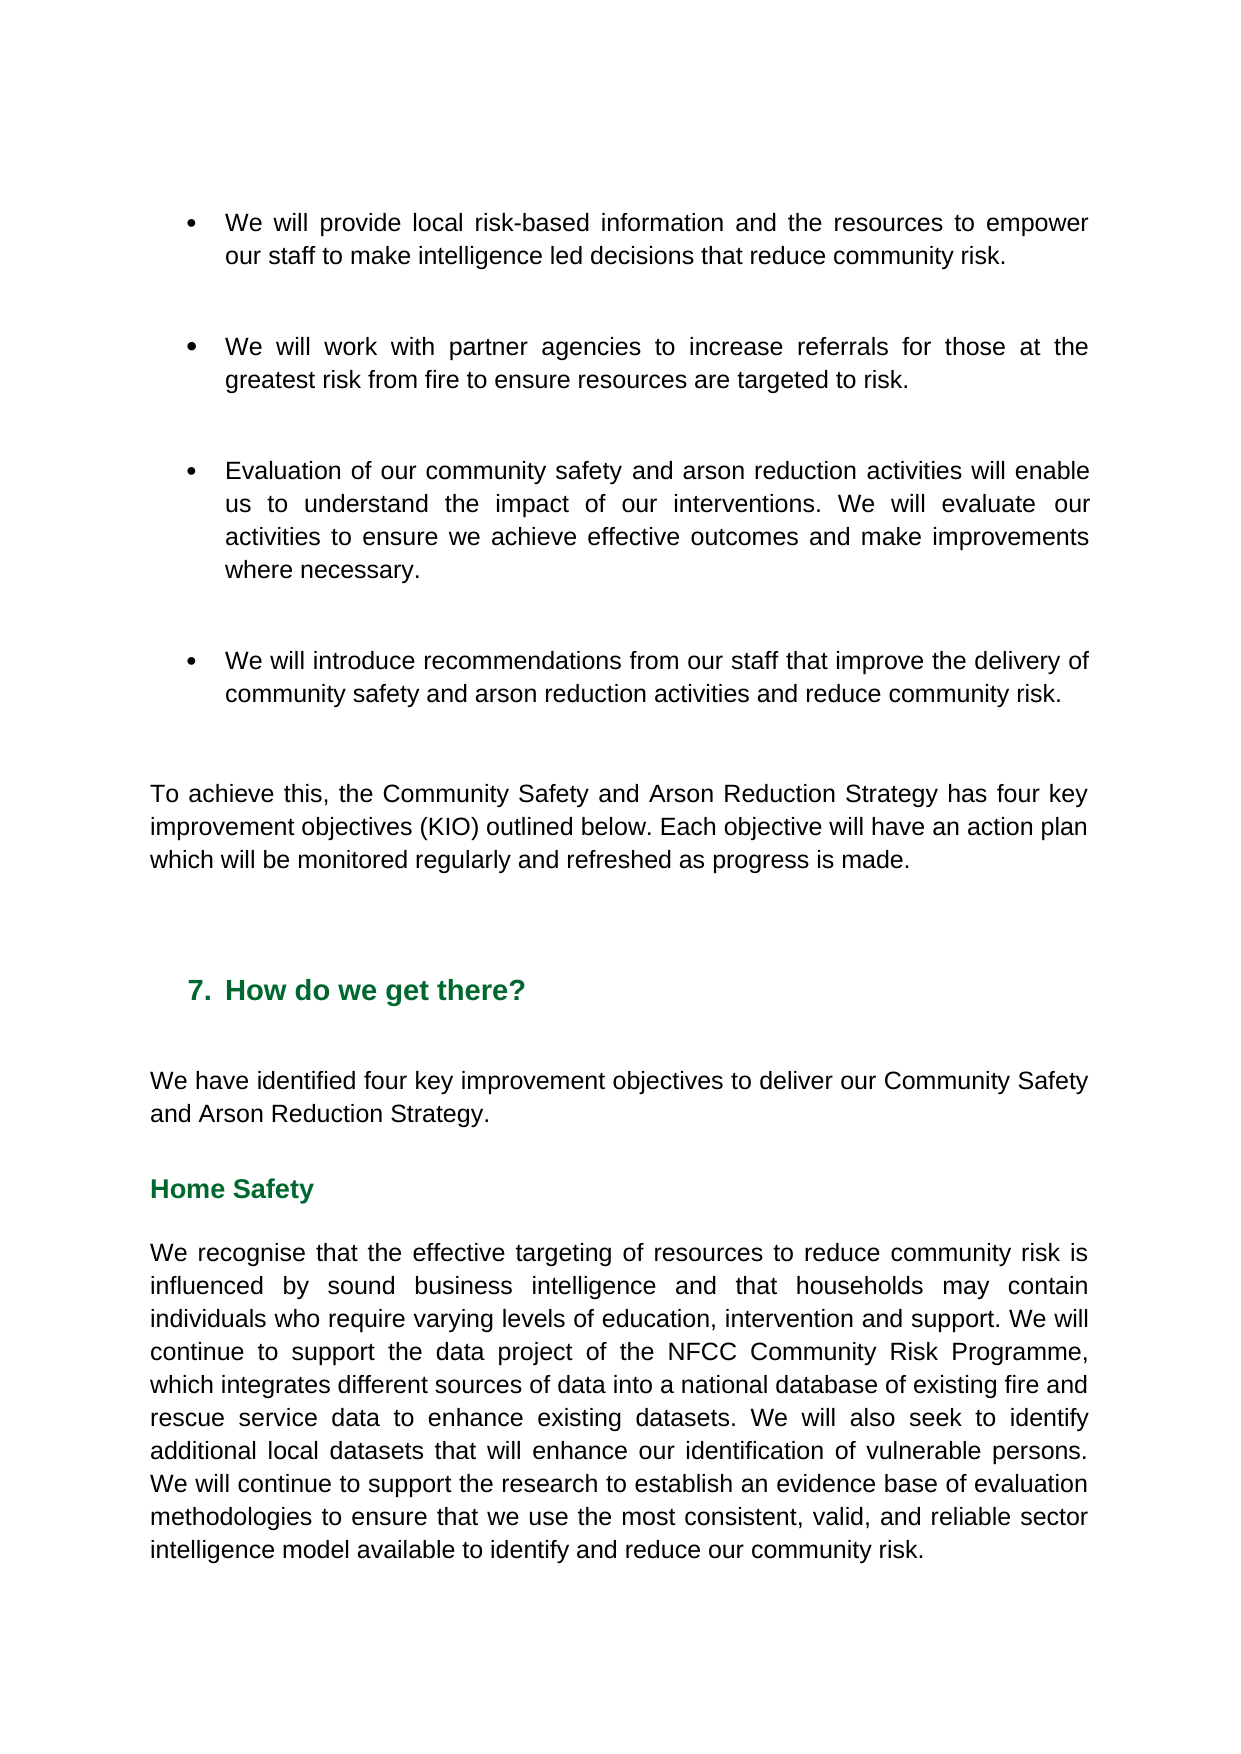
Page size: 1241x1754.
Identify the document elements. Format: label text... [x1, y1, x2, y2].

list We will provide local risk-based information and the resources to empower our staff to make intelligence led decisions that reduce community risk. [187, 208, 1090, 270]
text To achieve this, the Community Safety and Arson Reduction Strategy has four key improvement objectives (KIO) outlined below. Each objective will have an action plan which will be monitored regularly and refreshed as progress is made. [150, 779, 1090, 873]
text We recognise that the effective targeting of resources to reduce community risk is influenced by sound business intelligence and that households may contain individuals who require varying levels of education, intervention and support. We will continue to support the data project of the NFCC Community Risk Programme, which integrates different sources of data into a national database of existing fire and rescue service data to enhance existing datasets. We will also seek to identify additional local datasets that will enhance our identification of vulnerable persons. We will continue to support the research to establish an evidence base of evaluation methodologies to ensure that we use the most consistent, valid, and reliable sector intelligence model available to identify and reduce our community risk. [150, 1238, 1090, 1564]
list We will introduce recommendations from our staff that improve the delivery of community safety and arson reduction activities and reduce community risk. [187, 646, 1090, 708]
subtitle How do we get there? [187, 973, 1090, 1007]
text We have identified four key improvement objectives to deliver our Community Safety and Arson Reduction Strategy. [150, 1066, 1090, 1127]
list Evaluation of our community safety and arson reduction activities will enable us to understand the impact of our interventions. We will evaluate our activities to ensure we achieve effective outcomes and make improvements where necessary. [187, 456, 1090, 584]
list We will work with partner agencies to increase referrals for those at the greatest risk from fire to ensure resources are targeted to risk. [187, 332, 1090, 394]
subtitle Home Safety [150, 1173, 1090, 1205]
